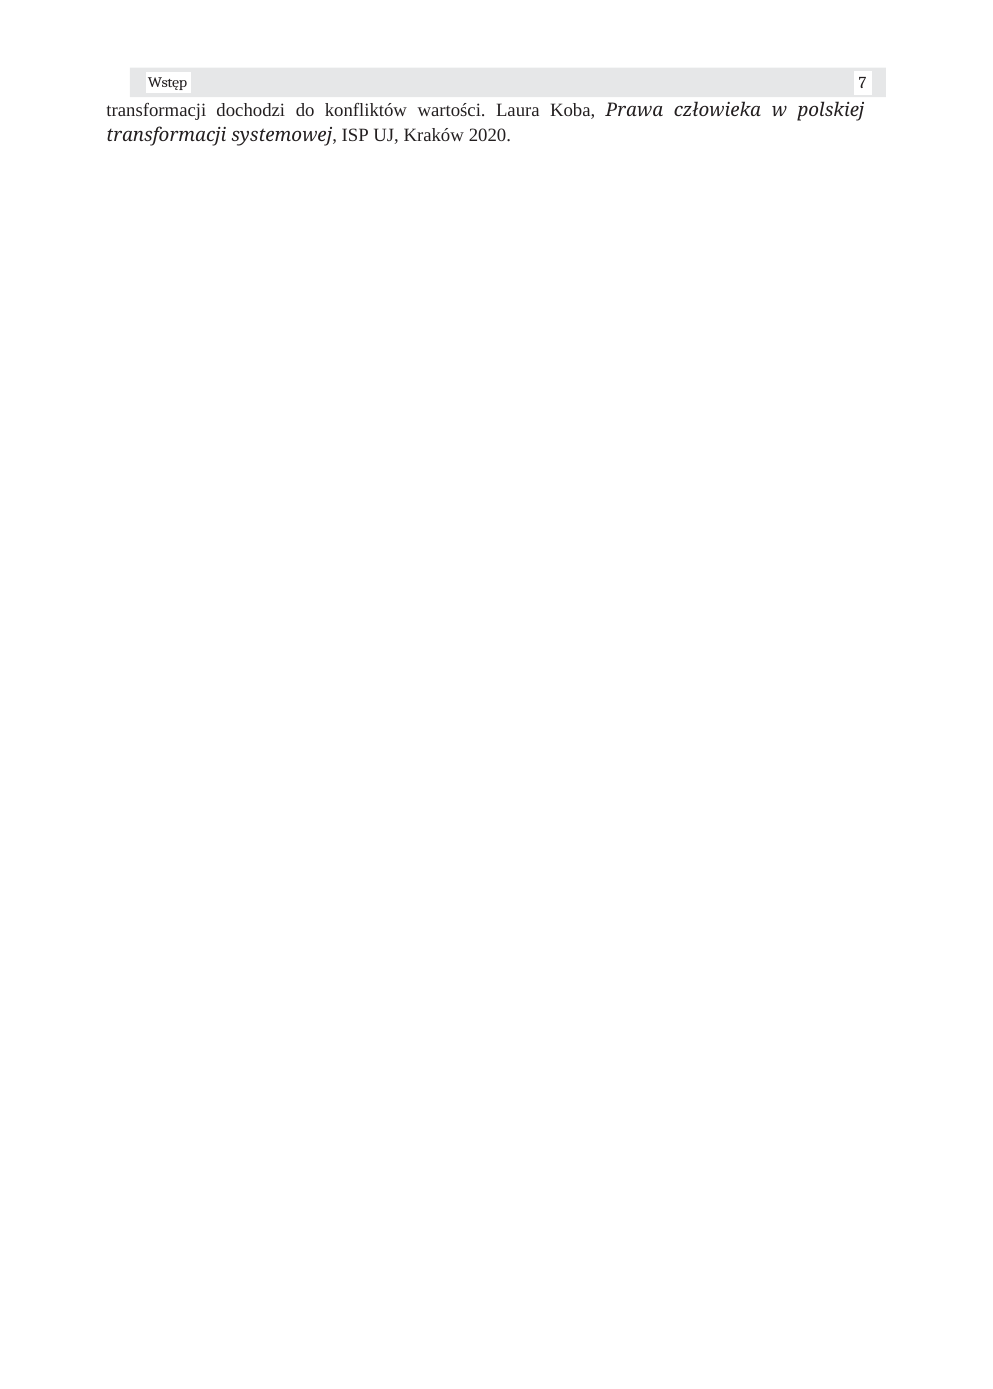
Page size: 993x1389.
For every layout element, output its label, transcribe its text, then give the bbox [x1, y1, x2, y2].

list transformacji dochodzi do konfliktów wartości. Laura Koba, Prawa człowieka w polskiej transformacji systemowej, ISP UJ, Kraków 2020. [106, 96, 864, 147]
